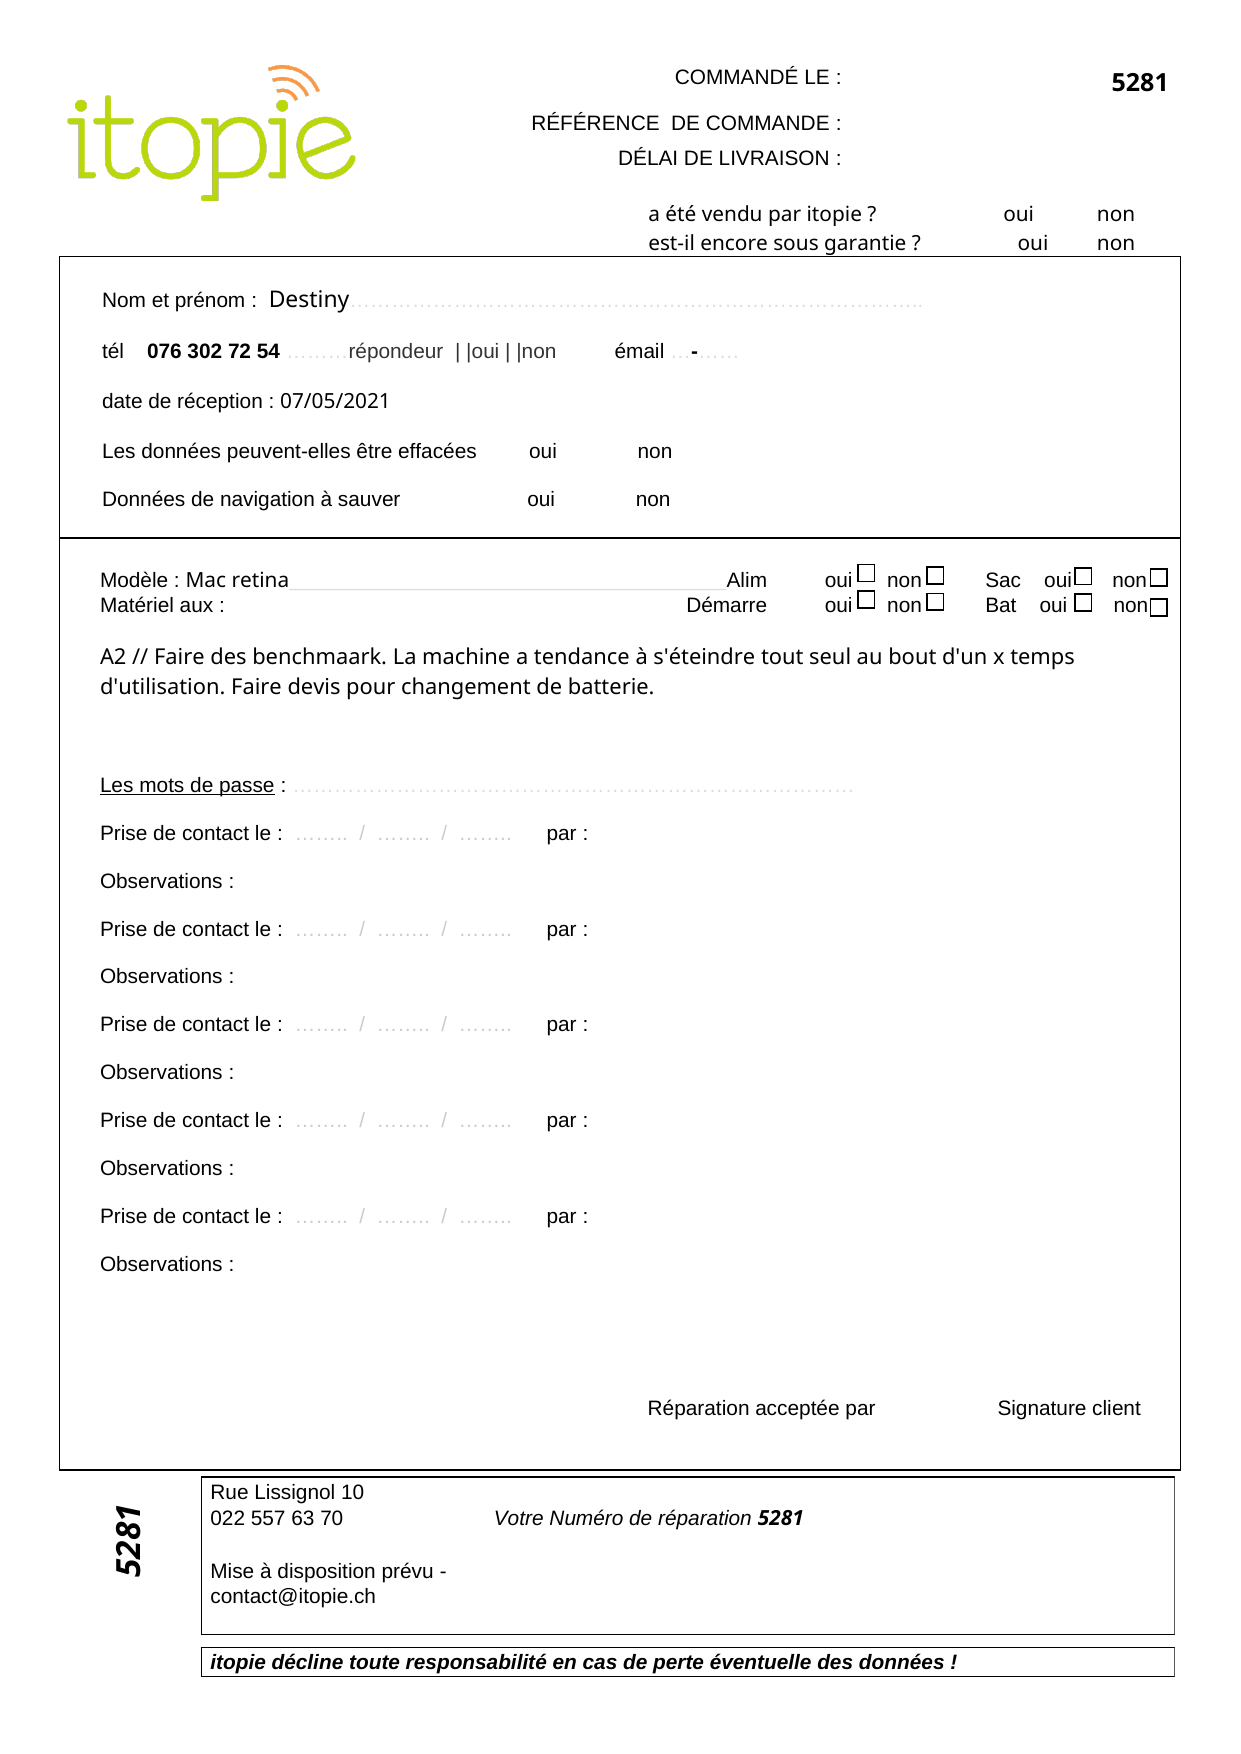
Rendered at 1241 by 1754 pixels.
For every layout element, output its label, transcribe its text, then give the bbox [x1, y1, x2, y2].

text Prise de contact le : …….. / …….. / …….. par : [60, 913, 1180, 940]
text Observations : [60, 1057, 1180, 1084]
text est-il encore sous garantie ? oui non [59, 228, 1181, 256]
text Modèle : Mac retina Alim oui non Sac oui non [60, 562, 856, 590]
table_cell [847, 140, 1180, 175]
text Observations : [60, 961, 1180, 988]
table_header 5281 [59, 1471, 195, 1683]
table_cell [847, 105, 1180, 140]
text Prise de contact le : …….. / …….. / …….. par : [60, 1009, 1180, 1036]
table_header Rue Lissignol 10 022 557 63 70 Votre Numéro de réparation 5281 Mise à disposition prévu - contact@itopie.ch [195, 1471, 1180, 1641]
text date de réception : 07/05/2021 [60, 383, 1180, 415]
table_cell RÉFÉRENCE DE COMMANDE : [490, 105, 847, 140]
text Observations : [60, 865, 1180, 892]
text Modèle : Mac retina Alim oui non Sac oui non [879, 562, 925, 590]
text Les mots de passe : ……………………………………………………………………… [60, 769, 1180, 797]
text Les données peuvent-elles être effacées oui non [60, 436, 1180, 463]
text Prise de contact le : …….. / …….. / …….. par : [60, 1201, 1180, 1228]
text Prise de contact le : …….. / …….. / …….. par : [60, 817, 1180, 844]
text Observations : [60, 1153, 1180, 1180]
text Prise de contact le : …….. / …….. / …….. par : [60, 1105, 1180, 1132]
picture [67, 65, 356, 201]
table_cell itopie décline toute responsabilité en cas de perte éventuelle des données ! [195, 1641, 1180, 1683]
table_header 5281 [847, 59, 1180, 104]
text a été vendu par itopie ? oui non [59, 199, 1181, 228]
text tél 076 302 72 54 ………répondeur | |oui | |non émail …-…… [60, 335, 1180, 362]
text Modèle : Mac retina Alim oui non Sac oui non [948, 562, 1180, 590]
text Réparation acceptée par Signature client [60, 1392, 1180, 1419]
text A2 // Faire des benchmaark. La machine a tendance à s'éteindre tout seul au bout d'un x temps d'utilisation. Faire devis pour changement de batterie. [60, 638, 1180, 701]
table_cell DÉLAI DE LIVRAISON : [490, 140, 847, 175]
text Données de navigation à sauver oui non [60, 484, 1180, 511]
text Matériel aux : Démarre oui non Bat oui non [60, 590, 1180, 617]
text Observations : [60, 1249, 1180, 1276]
text Nom et prénom : Destiny……………………………………………………………………….. [60, 280, 1180, 314]
table_header COMMANDÉ LE : [490, 59, 847, 104]
